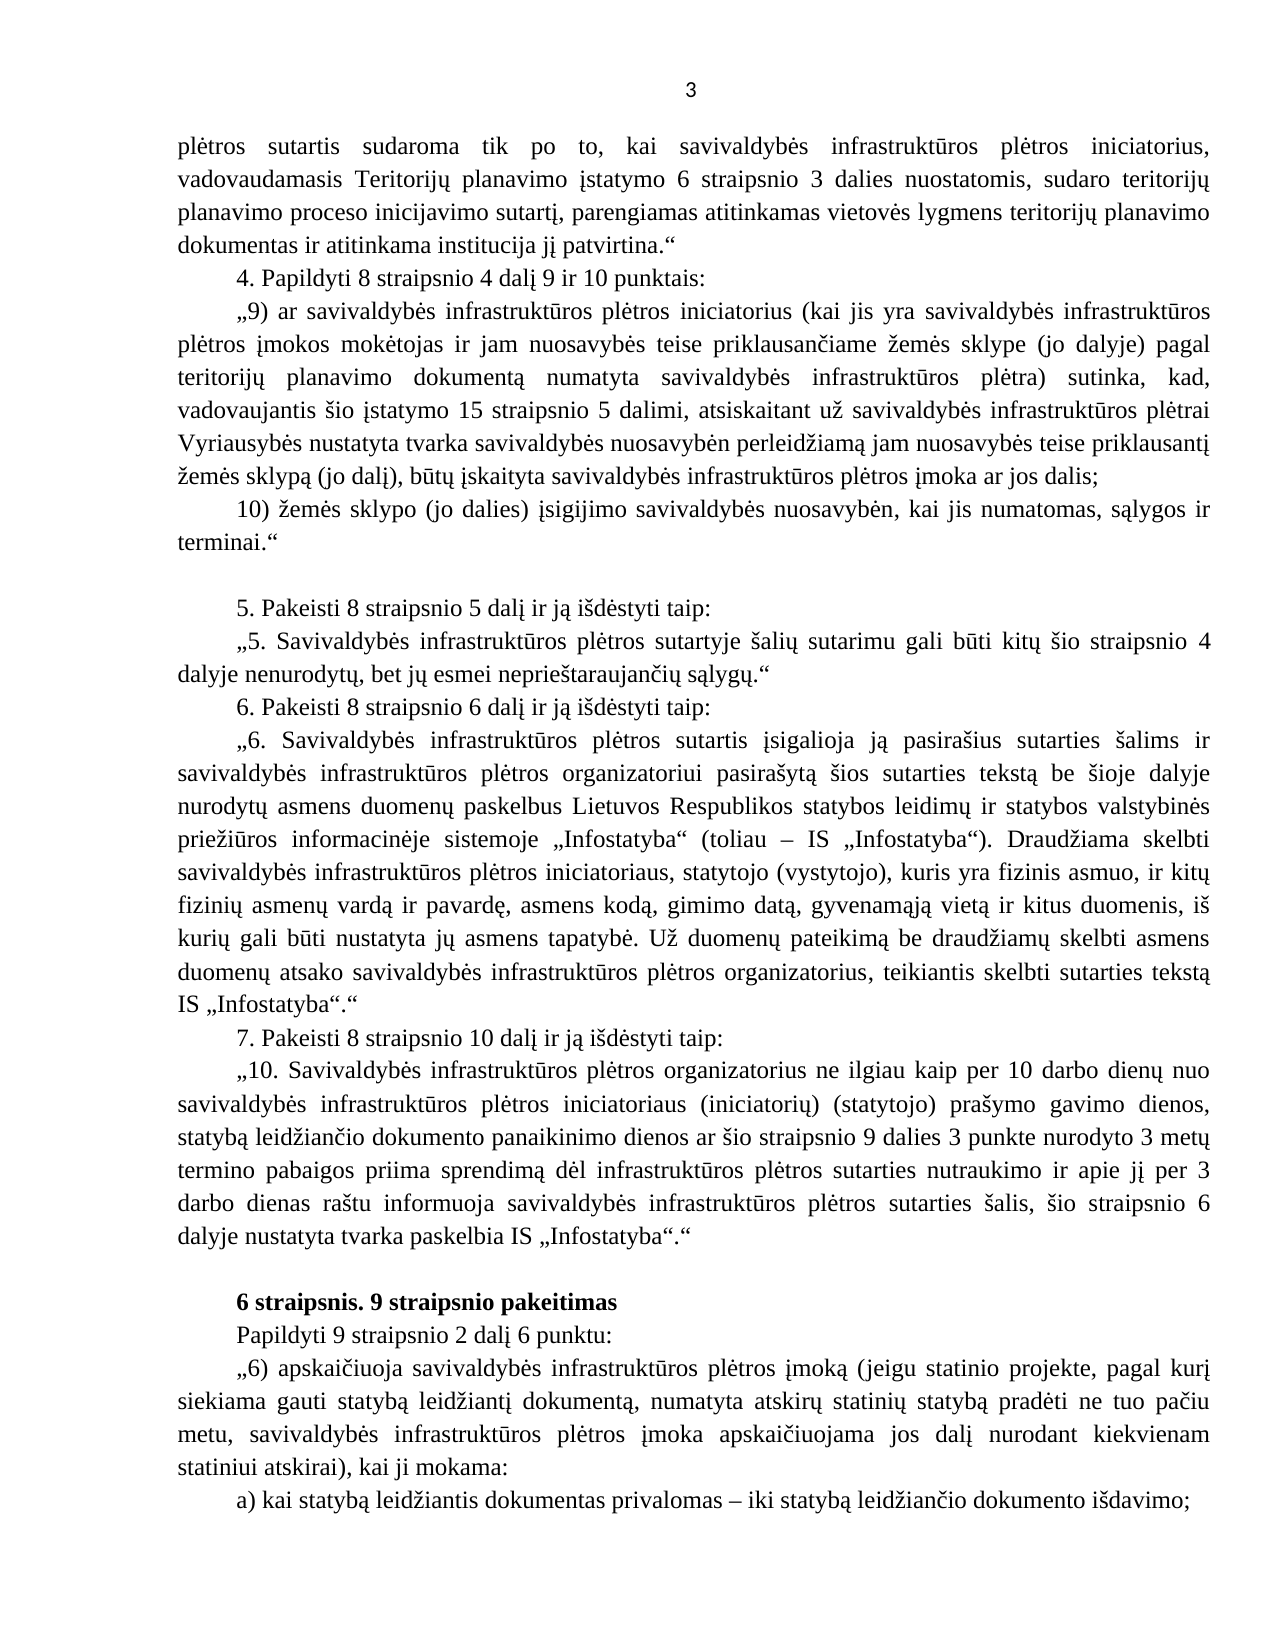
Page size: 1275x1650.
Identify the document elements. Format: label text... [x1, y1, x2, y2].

text 7. Pakeisti 8 straipsnio 10 dalį ir ją išdėstyti taip: [177, 1023, 1211, 1051]
text a) kai statybą leidžiantis dokumentas privalomas – iki statybą leidžiančio dokumento išdavimo; [177, 1485, 1211, 1514]
text 10) žemės sklypo (jo dalies) įsigijimo savivaldybės nuosavybėn, kai jis numatomas, sąlygos ir terminai.“ [177, 494, 1211, 556]
text „6) apskaičiuoja savivaldybės infrastruktūros plėtros įmoką (jeigu statinio projekte, pagal kurį siekiama gauti statybą leidžiantį dokumentą, numatyta atskirų statinių statybą pradėti ne tuo pačiu metu, savivaldybės infrastruktūros plėtros įmoka apskaičiuojama jos dalį nurodant kiekvienam statiniui atskirai), kai ji mokama: [177, 1353, 1211, 1481]
text Papildyti 9 straipsnio 2 dalį 6 punktu: [177, 1320, 1211, 1348]
text 4. Papildyti 8 straipsnio 4 dalį 9 ir 10 punktais: [177, 263, 1211, 292]
text „5. Savivaldybės infrastruktūros plėtros sutartyje šalių sutarimu gali būti kitų šio straipsnio 4 dalyje nenurodytų, bet jų esmei neprieštaraujančių sąlygų.“ [177, 626, 1211, 688]
text 5. Pakeisti 8 straipsnio 5 dalį ir ją išdėstyti taip: [177, 593, 1211, 622]
text „10. Savivaldybės infrastruktūros plėtros organizatorius ne ilgiau kaip per 10 darbo dienų nuo savivaldybės infrastruktūros plėtros iniciatoriaus (iniciatorių) (statytojo) prašymo gavimo dienos, statybą leidžiančio dokumento panaikinimo dienos ar šio straipsnio 9 dalies 3 punkte nurodyto 3 metų termino pabaigos priima sprendimą dėl infrastruktūros plėtros sutarties nutraukimo ir apie jį per 3 darbo dienas raštu informuoja savivaldybės infrastruktūros plėtros sutarties šalis, šio straipsnio 6 dalyje nustatyta tvarka paskelbia IS „Infostatyba“.“ [177, 1056, 1211, 1249]
text „6. Savivaldybės infrastruktūros plėtros sutartis įsigalioja ją pasirašius sutarties šalims ir savivaldybės infrastruktūros plėtros organizatoriui pasirašytą šios sutarties tekstą be šioje dalyje nurodytų asmens duomenų paskelbus Lietuvos Respublikos statybos leidimų ir statybos valstybinės priežiūros informacinėje sistemoje „Infostatyba“ (toliau – IS „Infostatyba“). Draudžiama skelbti savivaldybės infrastruktūros plėtros iniciatoriaus, statytojo (vystytojo), kuris yra fizinis asmuo, ir kitų fizinių asmenų vardą ir pavardę, asmens kodą, gimimo datą, gyvenamąją vietą ir kitus duomenis, iš kurių gali būti nustatyta jų asmens tapatybė. Už duomenų pateikimą be draudžiamų skelbti asmens duomenų atsako savivaldybės infrastruktūros plėtros organizatorius, teikiantis skelbti sutarties tekstą IS „Infostatyba“.“ [177, 725, 1211, 1018]
text 6. Pakeisti 8 straipsnio 6 dalį ir ją išdėstyti taip: [177, 692, 1211, 721]
text 6 straipsnis. 9 straipsnio pakeitimas [177, 1287, 1211, 1316]
text „9) ar savivaldybės infrastruktūros plėtros iniciatorius (kai jis yra savivaldybės infrastruktūros plėtros įmokos mokėtojas ir jam nuosavybės teise priklausančiame žemės sklype (jo dalyje) pagal teritorijų planavimo dokumentą numatyta savivaldybės infrastruktūros plėtra) sutinka, kad, vadovaujantis šio įstatymo 15 straipsnio 5 dalimi, atsiskaitant už savivaldybės infrastruktūros plėtrai Vyriausybės nustatyta tvarka savivaldybės nuosavybėn perleidžiamą jam nuosavybės teise priklausantį žemės sklypą (jo dalį), būtų įskaityta savivaldybės infrastruktūros plėtros įmoka ar jos dalis; [177, 296, 1211, 490]
text plėtros sutartis sudaroma tik po to, kai savivaldybės infrastruktūros plėtros iniciatorius, vadovaudamasis Teritorijų planavimo įstatymo 6 straipsnio 3 dalies nuostatomis, sudaro teritorijų planavimo proceso inicijavimo sutartį, parengiamas atitinkamas vietovės lygmens teritorijų planavimo dokumentas ir atitinkama institucija jį patvirtina.“ [177, 131, 1211, 259]
